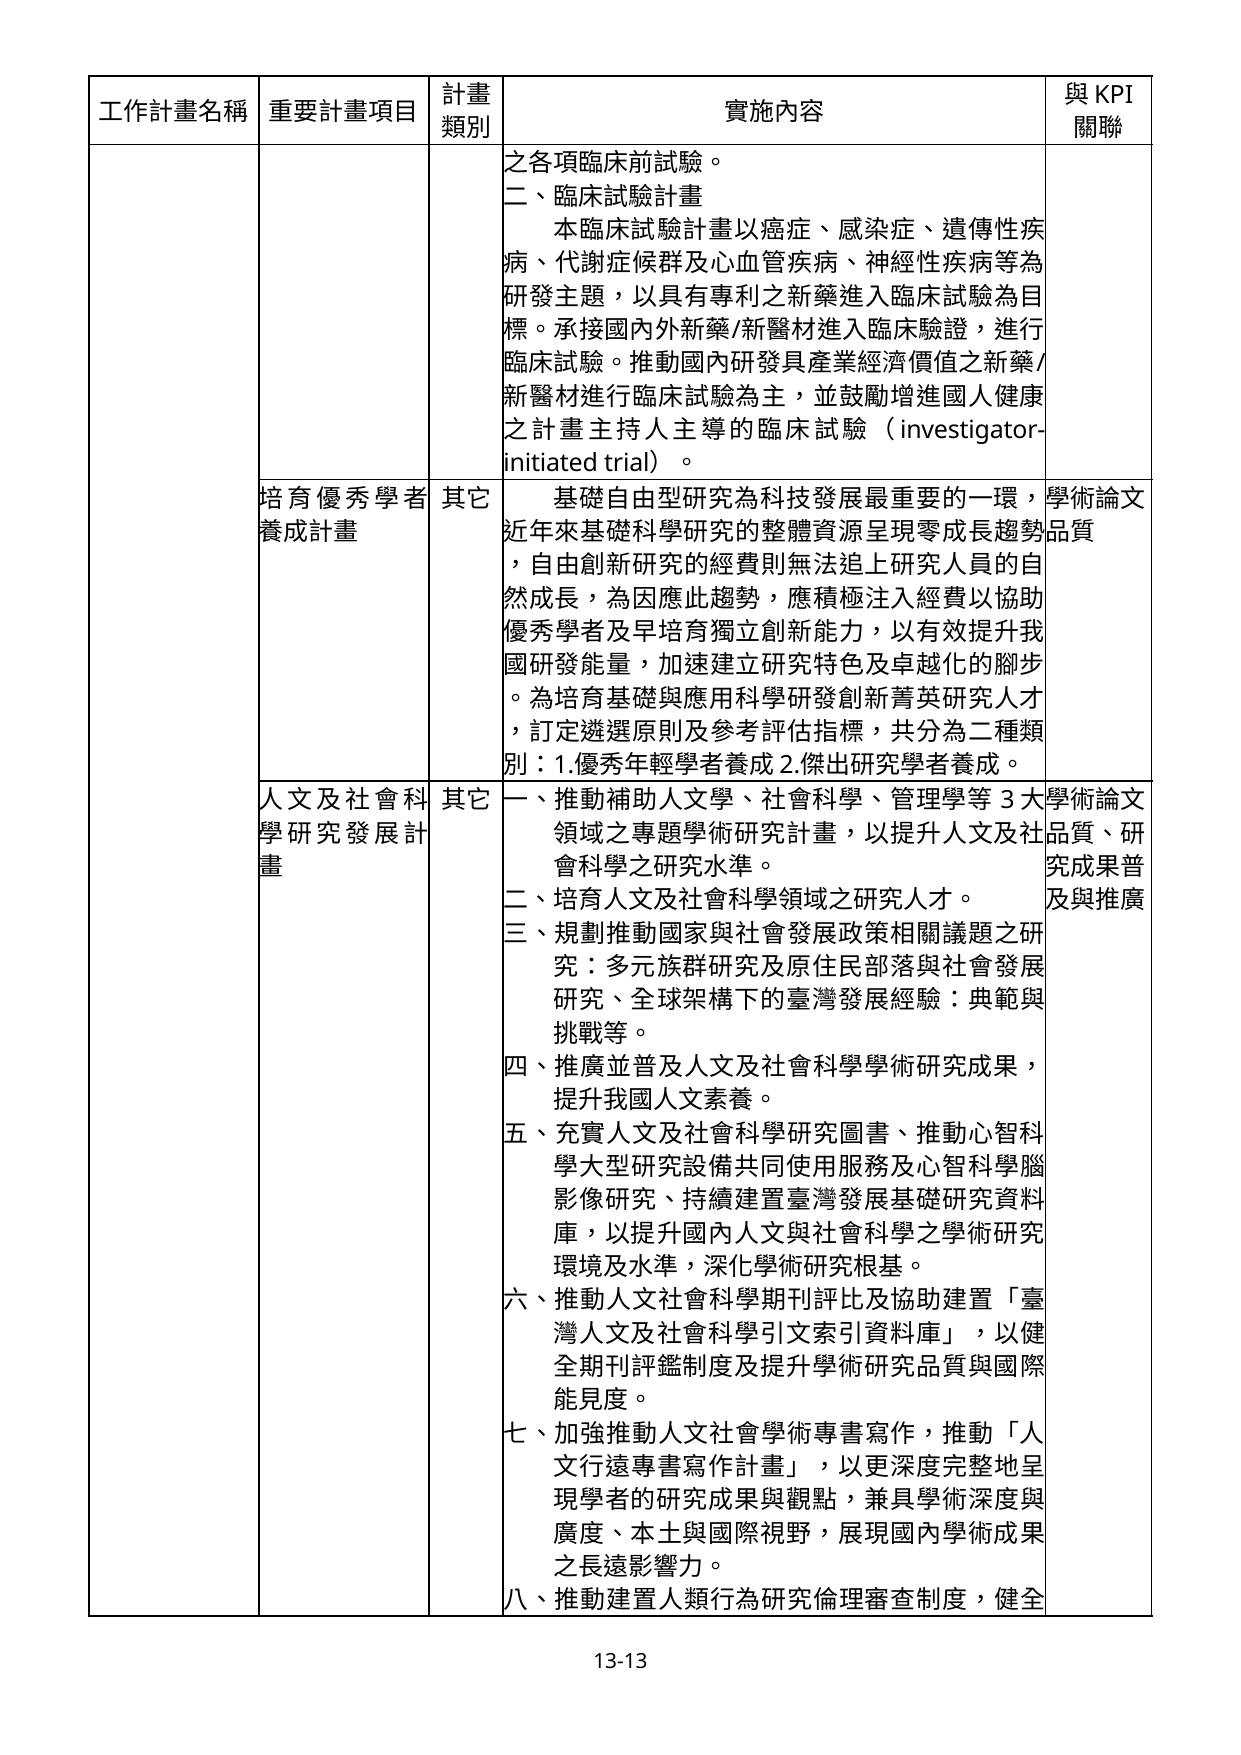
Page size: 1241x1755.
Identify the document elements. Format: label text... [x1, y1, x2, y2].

table_cell [430, 145, 502, 478]
table_cell 一、推動補助人文學、社會科學、管理學等3大領域之專題學術研究計畫，以提升人文及社會科學之研究水準。 二、培育人文及社會科學領域之研究人才。 三、規劃推動國家與社會發展政策相關議題之研究：多元族群研究及原住民部落與社會發展研究、全球架構下的臺灣發展經驗：典範與挑戰等。 四、推廣並普及人文及社會科學學術研究成果，提升我國人文素養。 五、充實人文及社會科學研究圖書、推動心智科學大型研究設備共同使用服務及心智科學腦影像研究、持續建置臺灣發展基礎研究資料庫，以提升國內人文與社會科學之學術研究環境及水準，深化學術研究根基。 六、推動人文社會科學期刊評比及協助建置「臺灣人文及社會科學引文索引資料庫」，以健全期刊評鑑制度及提升學術研究品質與國際能見度。 七、加強推動人文社會學術專書寫作，推動「人文行遠專書寫作計畫」，以更深度完整地呈現學者的研究成果與觀點，兼具學術深度與廣度、本土與國際視野，展現國內學術成果之長遠影響力。 八、推動建置人類行為研究倫理審查制度，健全 [504, 782, 1045, 1615]
table_cell 基礎自由型研究為科技發展最重要的一環，近年來基礎科學研究的整體資源呈現零成長趨勢，自由創新研究的經費則無法追上研究人員的自然成長，為因應此趨勢，應積極注入經費以協助優秀學者及早培育獨立創新能力，以有效提升我國研發能量，加速建立研究特色及卓越化的腳步。為培育基礎與應用科學研發創新菁英研究人才，訂定遴選原則及參考評估指標，共分為二種類別：1.優秀年輕學者養成2.傑出研究學者養成。 [504, 480, 1045, 780]
table_cell 學術論文品質、研究成果普及與推廣 [1046, 782, 1151, 1615]
table_cell 其它 [430, 480, 502, 780]
table_cell 其它 [430, 782, 502, 1615]
table_cell 培育優秀學者養成計畫 [260, 480, 428, 780]
table_cell 人文及社會科學研究發展計畫 [260, 782, 428, 1615]
table_cell 學術論文品質 [1046, 480, 1151, 780]
table_header 工作計畫名稱 [90, 77, 258, 143]
table_cell [1046, 145, 1151, 478]
table_cell [90, 145, 258, 1615]
table_cell 之各項臨床前試驗。 二、臨床試驗計畫 本臨床試驗計畫以癌症、感染症、遺傳性疾病、代謝症候群及心血管疾病、神經性疾病等為研發主題，以具有專利之新藥進入臨床試驗為目標。承接國內外新藥/新醫材進入臨床驗證，進行臨床試驗。推動國內研發具產業經濟價值之新藥/新醫材進行臨床試驗為主，並鼓勵增進國人健康之計畫主持人主導的臨床試驗（investigator-initiated trial）。 [504, 145, 1045, 478]
table_header 計畫類別 [430, 77, 502, 143]
table_header 與KPI 關聯 [1046, 77, 1151, 143]
table_cell [260, 145, 428, 478]
table_header 重要計畫項目 [260, 77, 428, 143]
table_header 實施內容 [504, 77, 1045, 143]
